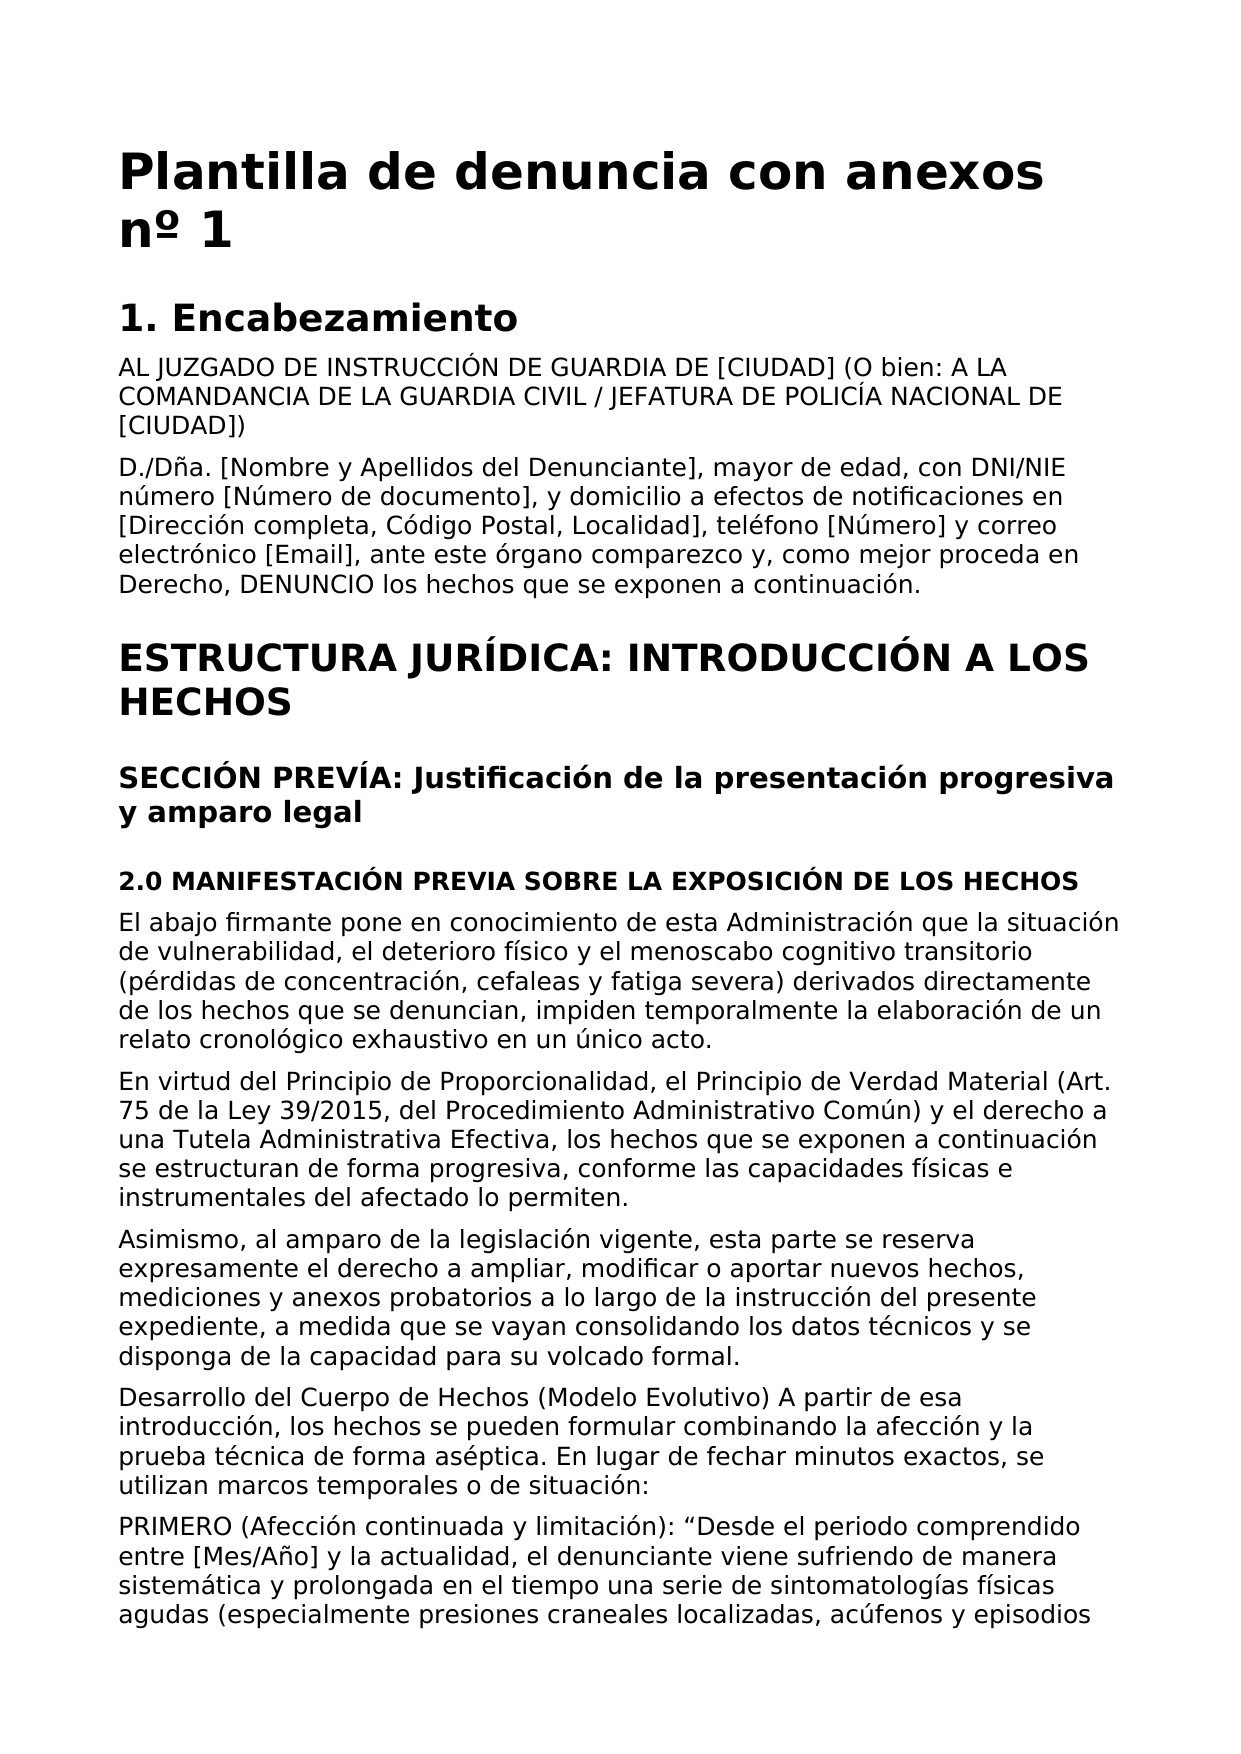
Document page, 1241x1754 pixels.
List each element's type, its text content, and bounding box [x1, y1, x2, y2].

text D./Dña. [Nombre y Apellidos del Denunciante], mayor de edad, con DNI/NIE número [Número de documento], y domicilio a efectos de notificaciones en [Dirección completa, Código Postal, Localidad], teléfono [Número] y correo electrónico [Email], ante este órgano comparezco y, como mejor proceda en Derecho, DENUNCIO los hechos que se exponen a continuación. [118, 453, 1122, 599]
text En virtud del Principio de Proporcionalidad, el Principio de Verdad Material (Art. 75 de la Ley 39/2015, del Procedimiento Administrativo Común) y el derecho a una Tutela Administrativa Efectiva, los hechos que se exponen a continuación se estructuran de forma progresiva, conforme las capacidades físicas e instrumentales del afectado lo permiten. [118, 1067, 1122, 1213]
text Asimismo, al amparo de la legislación vigente, esta parte se reserva expresamente el derecho a ampliar, modificar o aportar nuevos hechos, mediciones y anexos probatorios a lo largo de la instrucción del presente expediente, a medida que se vayan consolidando los datos técnicos y se disponga de la capacidad para su volcado formal. [118, 1225, 1122, 1371]
subtitle Plantilla de denuncia con anexos nº 1 [118, 143, 1122, 259]
subtitle ESTRUCTURA JURÍDICA: INTRODUCCIÓN A LOS HECHOS [118, 637, 1122, 724]
text PRIMERO (Afección continuada y limitación): “Desde el periodo comprendido entre [Mes/Año] y la actualidad, el denunciante viene sufriendo de manera sistemática y prolongada en el tiempo una serie de sintomatologías físicas agudas (especialmente presiones craneales localizadas, acúfenos y episodios [118, 1513, 1122, 1629]
subtitle SECCIÓN PREVÍA: Justificación de la presentación progresiva y amparo legal [118, 761, 1122, 829]
text AL JUZGADO DE INSTRUCCIÓN DE GUARDIA DE [CIUDAD] (O bien: A LA COMANDANCIA DE LA GUARDIA CIVIL / JEFATURA DE POLICÍA NACIONAL DE [CIUDAD]) [118, 353, 1122, 441]
text El abajo firmante pone en conocimiento de esta Administración que la situación de vulnerabilidad, el deterioro físico y el menoscabo cognitivo transitorio (pérdidas de concentración, cefaleas y fatiga severa) derivados directamente de los hechos que se denuncian, impiden temporalmente la elaboración de un relato cronológico exhaustivo en un único acto. [118, 908, 1122, 1054]
subtitle 1. Encabezamiento [118, 297, 1122, 341]
subtitle 2.0 MANIFESTACIÓN PREVIA SOBRE LA EXPOSICIÓN DE LOS HECHOS [118, 867, 1122, 896]
text Desarrollo del Cuerpo de Hechos (Modelo Evolutivo) A partir de esa introducción, los hechos se pueden formular combinando la afección y la prueba técnica de forma aséptica. En lugar de fechar minutos exactos, se utilizan marcos temporales o de situación: [118, 1383, 1122, 1500]
